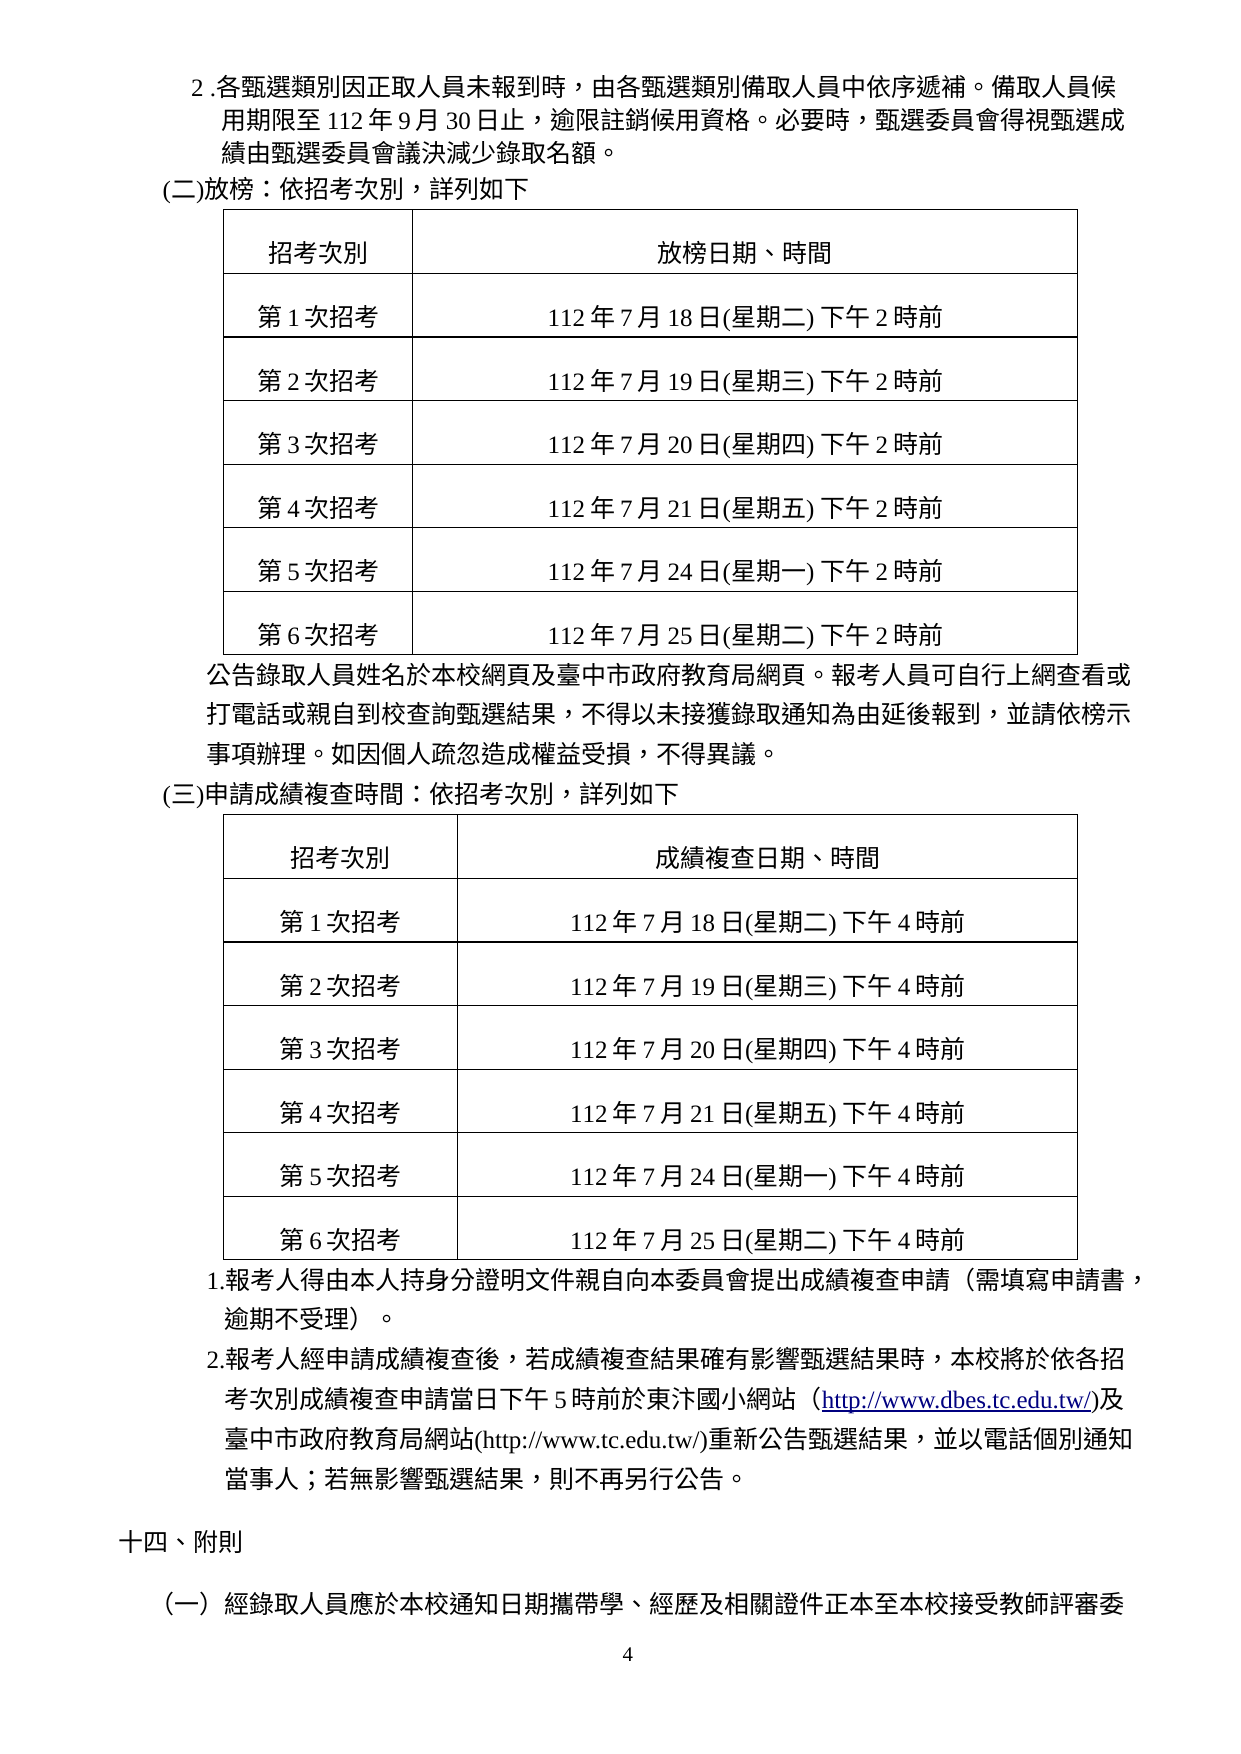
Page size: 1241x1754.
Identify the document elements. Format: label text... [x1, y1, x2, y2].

text 十四、附則 [118, 1499, 1137, 1561]
table_cell 第1次招考 [224, 879, 457, 941]
table_cell 第2次招考 [224, 338, 412, 400]
table_cell 第4次招考 [224, 1070, 457, 1132]
table_cell 112年7月20日(星期四) 下午4時前 [458, 1006, 1077, 1068]
text 1.報考人得由本人持身分證明文件親自向本委員會提出成績複查申請（需填寫申請書，逾期不受理）。 [206, 1260, 1137, 1336]
table_cell 112年7月25日(星期二) 下午2時前 [413, 592, 1077, 654]
table_cell 112年7月19日(星期三) 下午4時前 [458, 943, 1077, 1005]
table_cell 112年7月19日(星期三) 下午2時前 [413, 338, 1077, 400]
table_cell 第4次招考 [224, 465, 412, 527]
table_cell 112年7月18日(星期二) 下午2時前 [413, 274, 1077, 336]
table_cell 112年7月25日(星期二) 下午4時前 [458, 1197, 1077, 1259]
table_header 招考次別 [224, 815, 457, 878]
text 2 .各甄選類別因正取人員未報到時，由各甄選類別備取人員中依序遞補。備取人員候 用期限至112年9月30日止，逾限註銷候用資格。必要時，甄選委員會得視甄選成績由甄選委員會議決減少錄取名額。 [103, 69, 1137, 169]
table_header 招考次別 [224, 210, 412, 273]
table_cell 112年7月20日(星期四) 下午2時前 [413, 401, 1077, 463]
text (二)放榜：依招考次別，詳列如下 [162, 169, 1137, 206]
table_cell 第6次招考 [224, 592, 412, 654]
table_cell 第3次招考 [224, 401, 412, 463]
table_cell 第1次招考 [224, 274, 412, 336]
table_header 成績複查日期、時間 [458, 815, 1077, 878]
text (三)申請成績複查時間：依招考次別，詳列如下 [162, 774, 1137, 811]
table_cell 112年7月18日(星期二) 下午4時前 [458, 879, 1077, 941]
text 2.報考人經申請成績複查後，若成績複查結果確有影響甄選結果時，本校將於依各招考次別成績複查申請當日下午5時前於東汴國小網站（http://www.dbes.tc.edu.tw/)及臺中市政府教育局網站(http://www.tc.edu.tw/)重新公告甄選結果，並以電話個別通知當事人；若無影響甄選結果，則不再另行公告。 [206, 1340, 1137, 1495]
table_cell 112年7月24日(星期一) 下午2時前 [413, 528, 1077, 591]
text 公告錄取人員姓名於本校網頁及臺中市政府教育局網頁。報考人員可自行上網查看或打電話或親自到校查詢甄選結果，不得以未接獲錄取通知為由延後報到，並請依榜示事項辦理。如因個人疏忽造成權益受損，不得異議。 [207, 655, 1137, 771]
table_cell 第5次招考 [224, 1133, 457, 1196]
table_cell 112年7月24日(星期一) 下午4時前 [458, 1133, 1077, 1196]
table_cell 第5次招考 [224, 528, 412, 591]
table_cell 112年7月21日(星期五) 下午4時前 [458, 1070, 1077, 1132]
table_header 放榜日期、時間 [413, 210, 1077, 273]
text （一）經錄取人員應於本校通知日期攜帶學、經歷及相關證件正本至本校接受教師評審委 [149, 1561, 1137, 1624]
table_cell 第2次招考 [224, 943, 457, 1005]
table_cell 第6次招考 [224, 1197, 457, 1259]
table_cell 第3次招考 [224, 1006, 457, 1068]
table_cell 112年7月21日(星期五) 下午2時前 [413, 465, 1077, 527]
